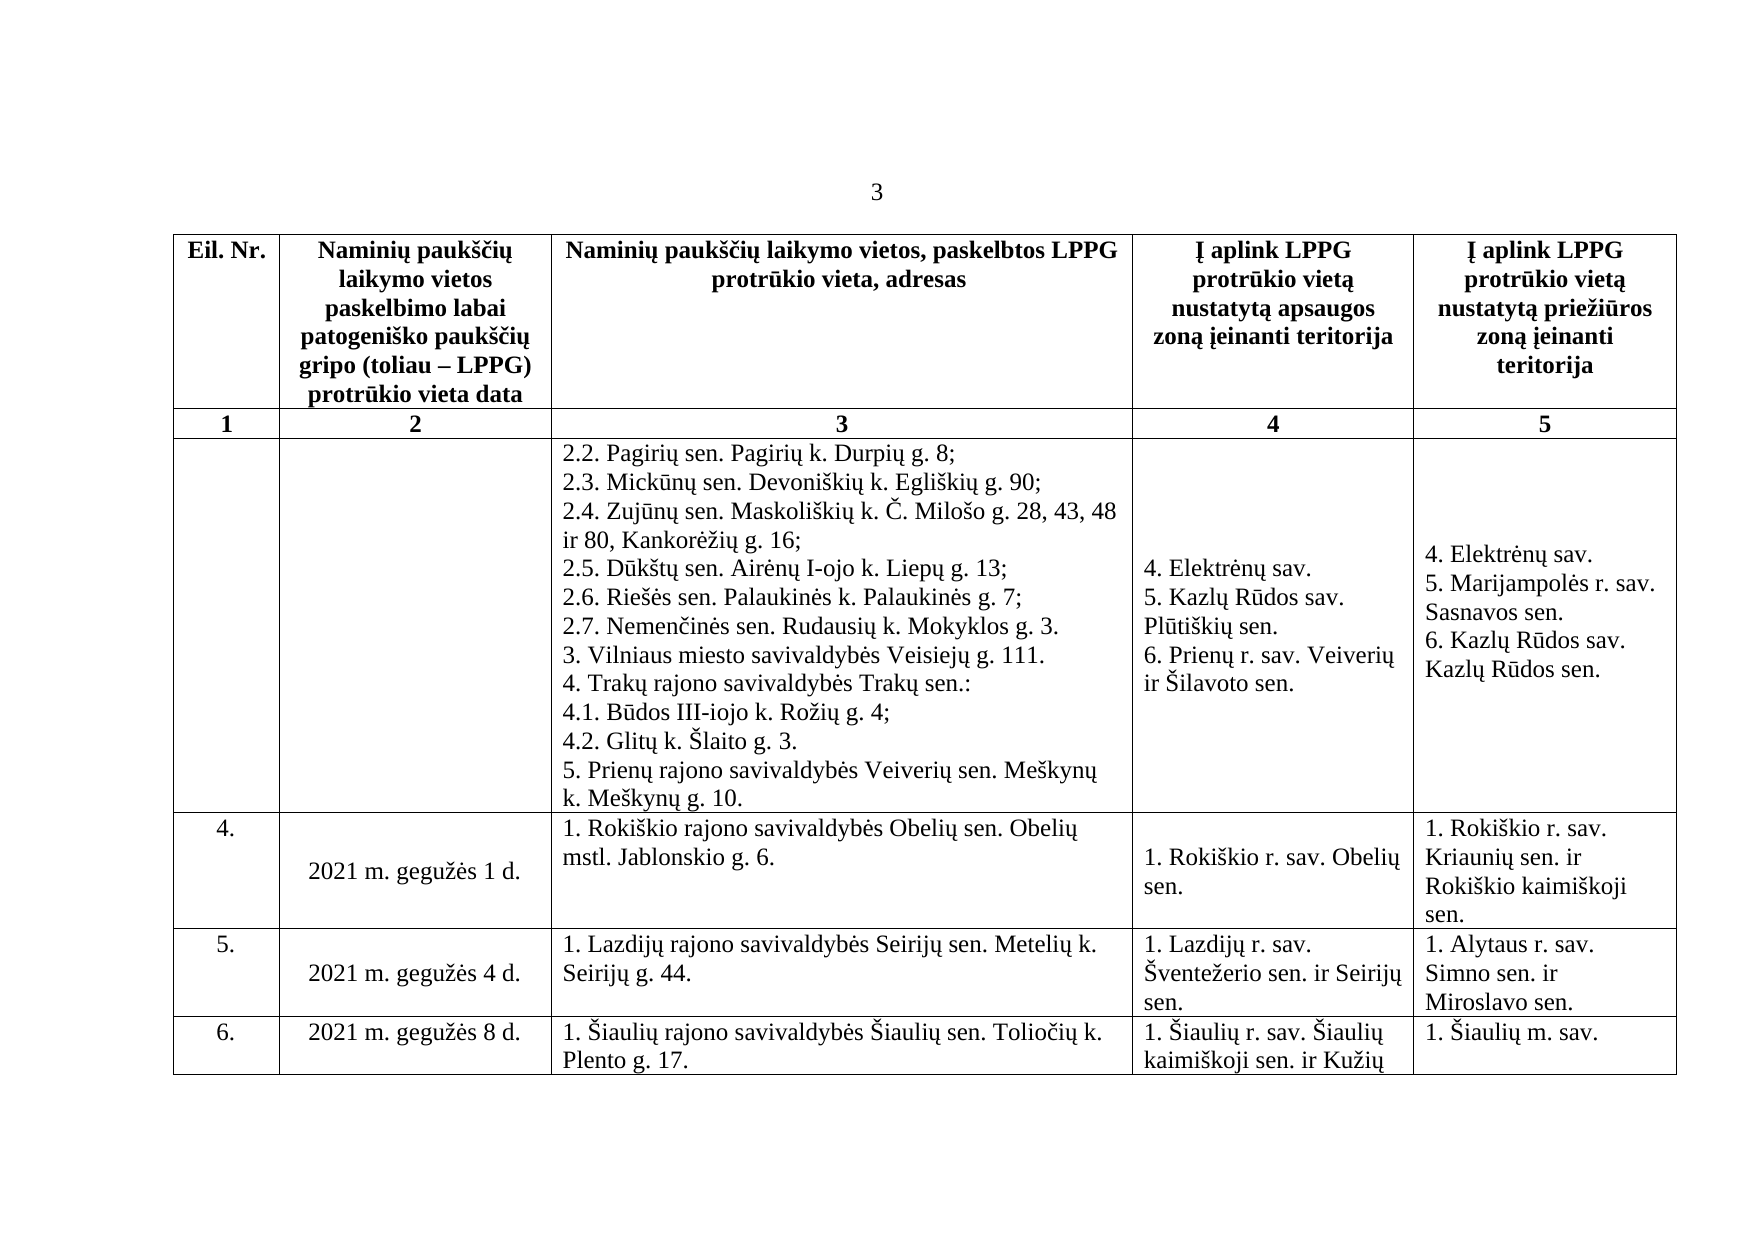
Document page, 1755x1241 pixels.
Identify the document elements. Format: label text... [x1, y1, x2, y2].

table_cell 2 [280, 409, 551, 437]
table_cell [174, 439, 279, 812]
table_cell 1. Rokiškio rajono savivaldybės Obelių sen. Obelių mstl. Jablonskio g. 6. [552, 813, 1132, 928]
table_cell 3 [552, 409, 1132, 437]
table_cell 1 [174, 409, 279, 437]
table_cell [280, 439, 551, 812]
table_header Į aplink LPPG protrūkio vietą nustatytą apsaugos zoną įeinanti teritorija [1133, 235, 1413, 408]
table_cell 1. Šiaulių rajono savivaldybės Šiaulių sen. Toliočių k. Plento g. 17. [552, 1017, 1132, 1074]
table_header Eil. Nr. [174, 235, 279, 408]
table_header Į aplink LPPG protrūkio vietą nustatytą priežiūros zoną įeinanti teritorija [1414, 235, 1676, 408]
table_header Naminių paukščių laikymo vietos paskelbimo labai patogeniško paukščių gripo (toliau – LPPG) protrūkio vieta data [280, 235, 551, 408]
table_cell 1. Šiaulių r. sav. Šiaulių kaimiškoji sen. ir Kužių [1133, 1017, 1413, 1074]
table_cell 1. Rokiškio r. sav. Obelių sen. [1133, 813, 1413, 928]
table_cell 2021 m. gegužės 1 d. [280, 813, 551, 928]
table_cell 1. Alytaus r. sav. Simno sen. ir Miroslavo sen. [1414, 929, 1676, 1016]
table_cell 4. Elektrėnų sav. 5. Kazlų Rūdos sav. Plūtiškių sen. 6. Prienų r. sav. Veiverių ir Šilavoto sen. [1133, 439, 1413, 812]
table_cell 1. Lazdijų r. sav. Šventežerio sen. ir Seirijų sen. [1133, 929, 1413, 1016]
table_cell 4. Elektrėnų sav. 5. Marijampolės r. sav. Sasnavos sen. 6. Kazlų Rūdos sav. Kazlų Rūdos sen. [1414, 439, 1676, 812]
table_cell 5 [1414, 409, 1676, 437]
table_cell 4. [174, 813, 279, 928]
table_cell 2021 m. gegužės 8 d. [280, 1017, 551, 1074]
table_header Naminių paukščių laikymo vietos, paskelbtos LPPG protrūkio vieta, adresas [552, 235, 1132, 408]
table_cell 2.2. Pagirių sen. Pagirių k. Durpių g. 8; 2.3. Mickūnų sen. Devoniškių k. Egliškių g. 90; 2.4. Zujūnų sen. Maskoliškių k. Č. Milošo g. 28, 43, 48 ir 80, Kankorėžių g. 16; 2.5. Dūkštų sen. Airėnų I-ojo k. Liepų g. 13; 2.6. Riešės sen. Palaukinės k. Palaukinės g. 7; 2.7. Nemenčinės sen. Rudausių k. Mokyklos g. 3. 3. Vilniaus miesto savivaldybės Veisiejų g. 111. 4. Trakų rajono savivaldybės Trakų sen.: 4.1. Būdos III-iojo k. Rožių g. 4; 4.2. Glitų k. Šlaito g. 3. 5. Prienų rajono savivaldybės Veiverių sen. Meškynų k. Meškynų g. 10. [552, 439, 1132, 812]
table_cell 6. [174, 1017, 279, 1074]
table_cell 4 [1133, 409, 1413, 437]
table_cell 5. [174, 929, 279, 1016]
table_cell 1. Lazdijų rajono savivaldybės Seirijų sen. Metelių k. Seirijų g. 44. [552, 929, 1132, 1016]
table_cell 1. Rokiškio r. sav. Kriaunių sen. ir Rokiškio kaimiškoji sen. [1414, 813, 1676, 928]
table_cell 1. Šiaulių m. sav. [1414, 1017, 1676, 1074]
table_cell 2021 m. gegužės 4 d. [280, 929, 551, 1016]
